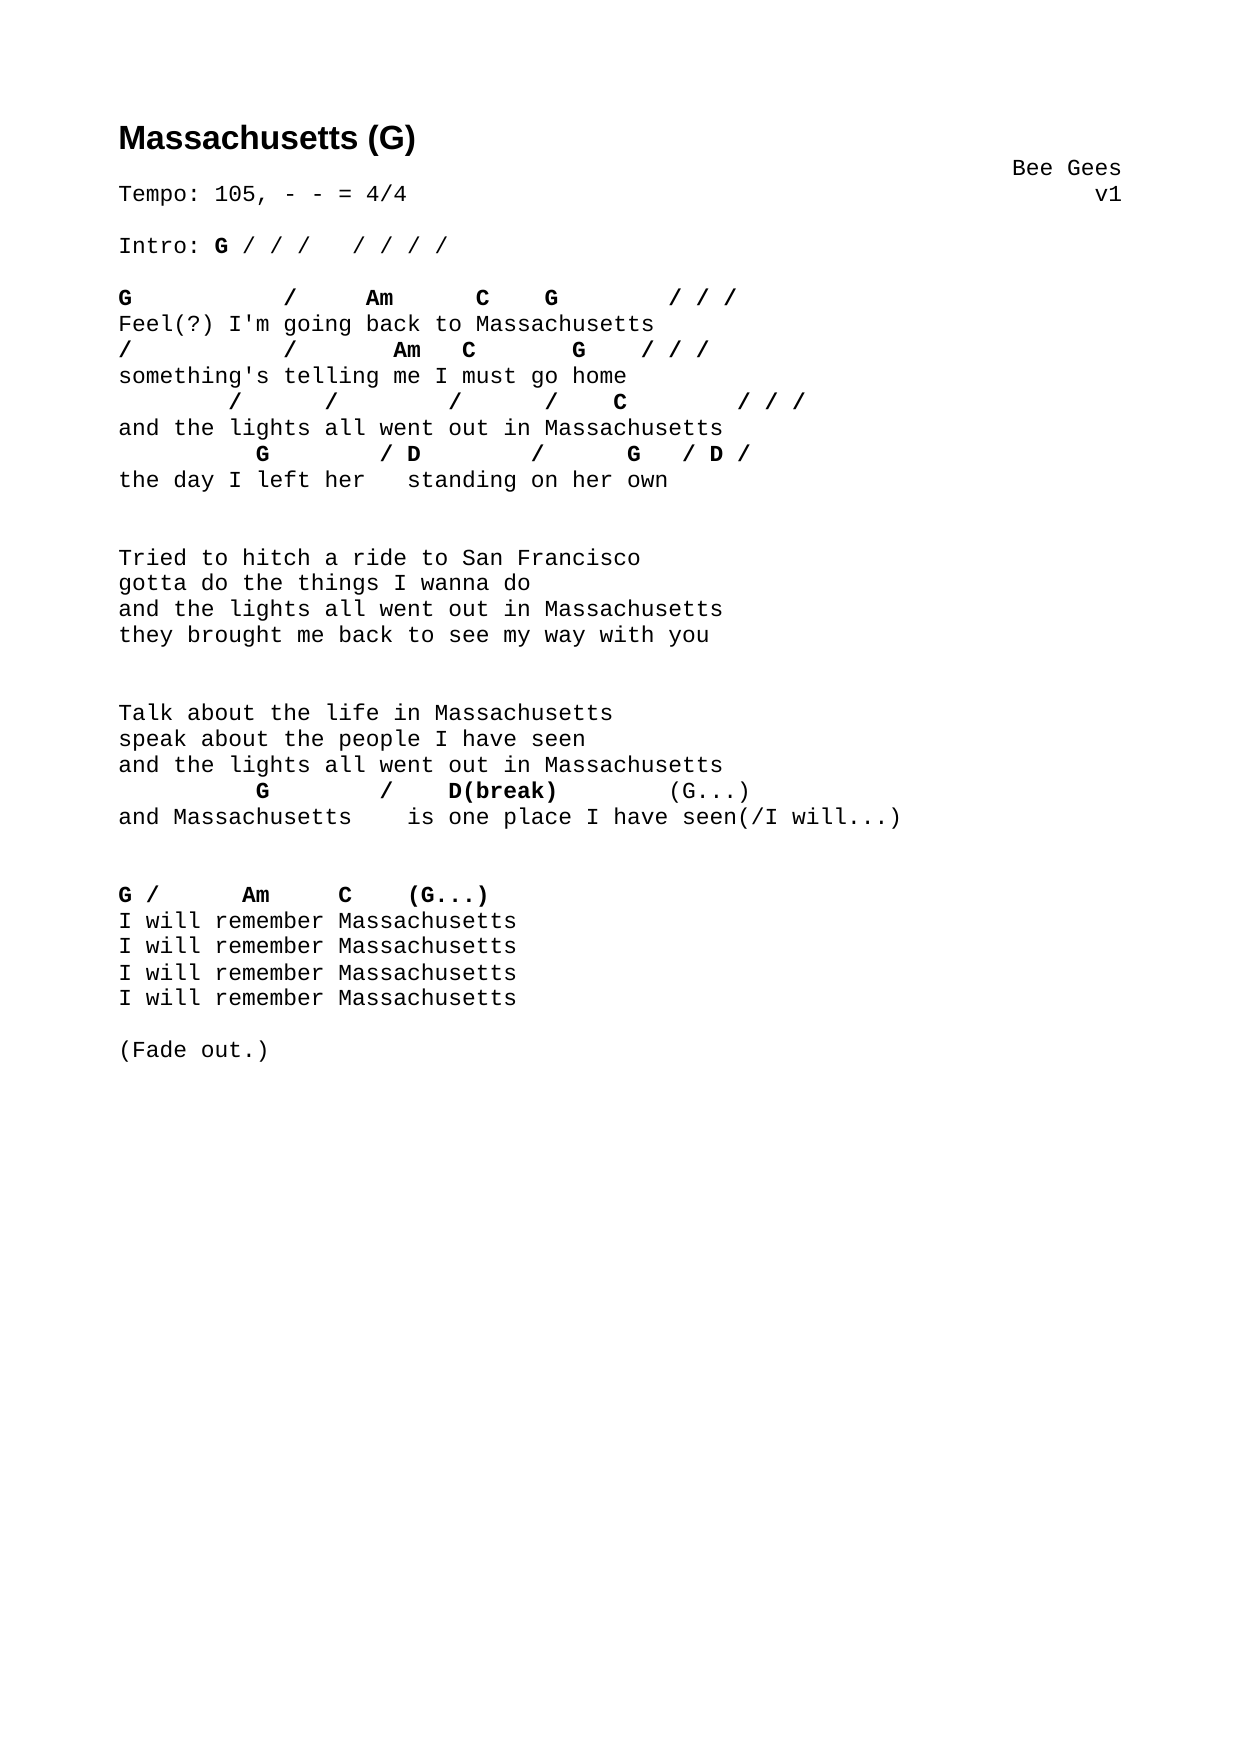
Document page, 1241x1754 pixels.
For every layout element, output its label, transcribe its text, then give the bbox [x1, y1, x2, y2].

text Tried to hitch a ride to San Francisco [118, 546, 1122, 572]
text something's telling me I must go home [118, 364, 1122, 390]
text and the lights all went out in Massachusetts [118, 753, 1122, 779]
text I will remember Massachusetts [118, 987, 1122, 1013]
text G / Am C G / / / [118, 286, 1122, 312]
text and the lights all went out in Massachusetts [118, 416, 1122, 442]
text gotta do the things I wanna do [118, 572, 1122, 598]
text Intro: G / / / / / / / [118, 234, 1122, 261]
subtitle Massachusetts (G) [118, 118, 1122, 157]
text I will remember Massachusetts [118, 961, 1122, 987]
text (Fade out.) [118, 1039, 1122, 1064]
text G / D(break) (G...) [118, 779, 1122, 805]
text Feel(?) I'm going back to Massachusetts [118, 312, 1122, 338]
text Talk about the life in Massachusetts [118, 701, 1122, 727]
text the day I left her standing on her own [118, 468, 1122, 494]
text they brought me back to see my way with you [118, 624, 1122, 649]
text Bee Gees [118, 157, 1122, 183]
text speak about the people I have seen [118, 727, 1122, 753]
text Tempo: 105, - - = 4/4 v1 [118, 183, 1122, 209]
text / / / / C / / / [118, 390, 1122, 416]
text G / Am C (G...) [118, 883, 1122, 909]
text I will remember Massachusetts [118, 909, 1122, 935]
text I will remember Massachusetts [118, 935, 1122, 961]
text and the lights all went out in Massachusetts [118, 598, 1122, 624]
text G / D / G / D / [118, 442, 1122, 468]
text / / Am C G / / / [118, 338, 1122, 364]
text and Massachusetts is one place I have seen(/I will...) [118, 805, 1122, 831]
